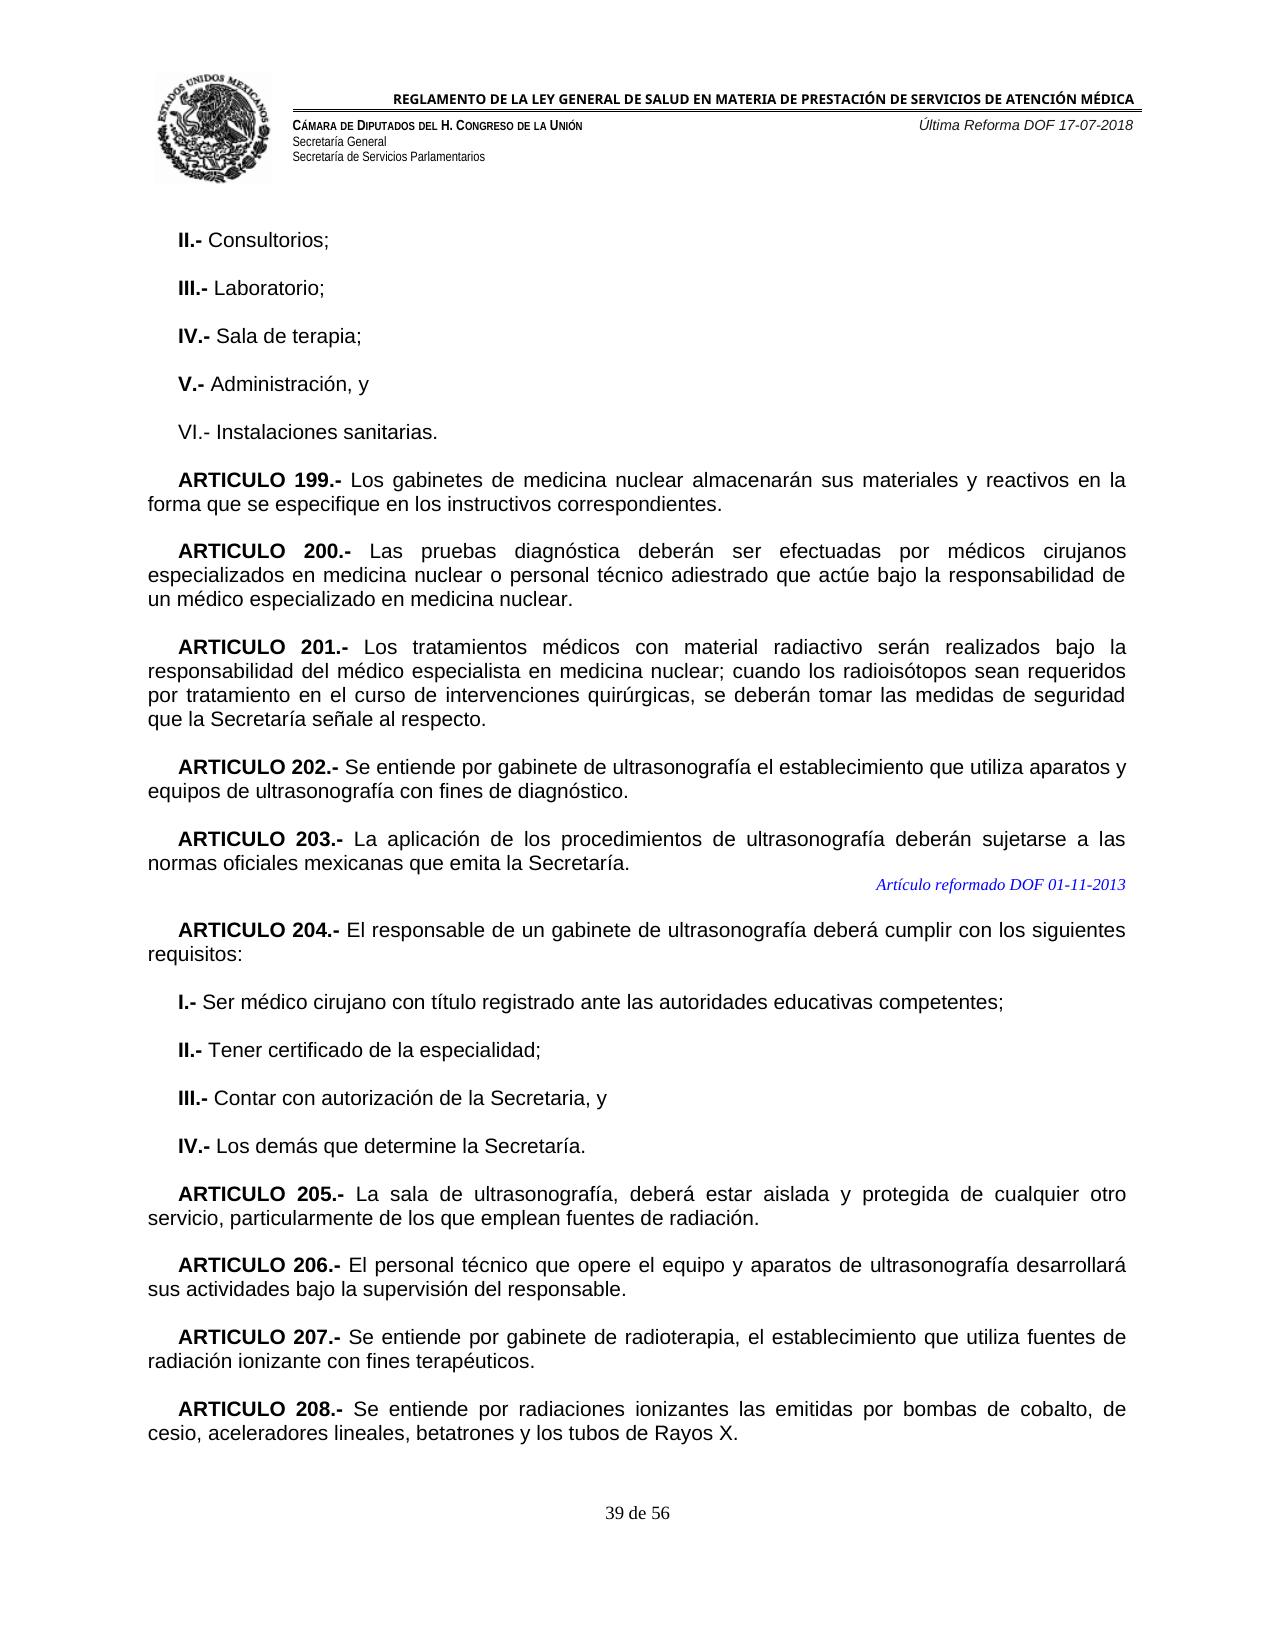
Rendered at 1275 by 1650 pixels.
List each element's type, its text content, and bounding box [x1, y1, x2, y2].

text IV.- Los demás que determine la Secretaría. [148, 1133, 1127, 1157]
text ARTICULO 202.- Se entiende por gabinete de ultrasonografía el establecimiento que utiliza aparatos y equipos de ultrasonografía con fines de diagnóstico. [148, 755, 1127, 803]
text ARTICULO 208.- Se entiende por radiaciones ionizantes las emitidas por bombas de cobalto, de cesio, aceleradores lineales, betatrones y los tubos de Rayos X. [148, 1397, 1127, 1445]
text II.- Consultorios; [148, 228, 1127, 252]
text II.- Tener certificado de la especialidad; [148, 1038, 1127, 1062]
text III.- Contar con autorización de la Secretaria, y [148, 1086, 1127, 1109]
text III.- Laboratorio; [148, 276, 1127, 300]
text ARTICULO 206.- El personal técnico que opere el equipo y aparatos de ultrasonografía desarrollará sus actividades bajo la supervisión del responsable. [148, 1253, 1127, 1301]
text ARTICULO 203.- La aplicación de los procedimientos de ultrasonografía deberán sujetarse a las normas oficiales mexicanas que emita la Secretaría. [148, 827, 1127, 875]
text ARTICULO 200.- Las pruebas diagnóstica deberán ser efectuadas por médicos cirujanos especializados en medicina nuclear o personal técnico adiestrado que actúe bajo la responsabilidad de un médico especializado en medicina nuclear. [148, 539, 1127, 611]
text ARTICULO 205.- La sala de ultrasonografía, deberá estar aislada y protegida de cualquier otro servicio, particularmente de los que emplean fuentes de radiación. [148, 1181, 1127, 1229]
text V.- Administración, y [148, 372, 1127, 396]
text ARTICULO 201.- Los tratamientos médicos con material radiactivo serán realizados bajo la responsabilidad del médico especialista en medicina nuclear; cuando los radioisótopos sean requeridos por tratamiento en el curso de intervenciones quirúrgicas, se deberán tomar las medidas de seguridad que la Secretaría señale al respecto. [148, 635, 1127, 731]
text VI.- Instalaciones sanitarias. [148, 419, 1127, 443]
text Artículo reformado DOF 01-11-2013 [148, 875, 1127, 894]
text ARTICULO 207.- Se entiende por gabinete de radioterapia, el establecimiento que utiliza fuentes de radiación ionizante con fines terapéuticos. [148, 1325, 1127, 1373]
text I.- Ser médico cirujano con título registrado ante las autoridades educativas competentes; [148, 990, 1127, 1014]
text ARTICULO 204.- El responsable de un gabinete de ultrasonografía deberá cumplir con los siguientes requisitos: [148, 918, 1127, 966]
text ARTICULO 199.- Los gabinetes de medicina nuclear almacenarán sus materiales y reactivos en la forma que se especifique en los instructivos correspondientes. [148, 467, 1127, 515]
text IV.- Sala de terapia; [148, 324, 1127, 348]
